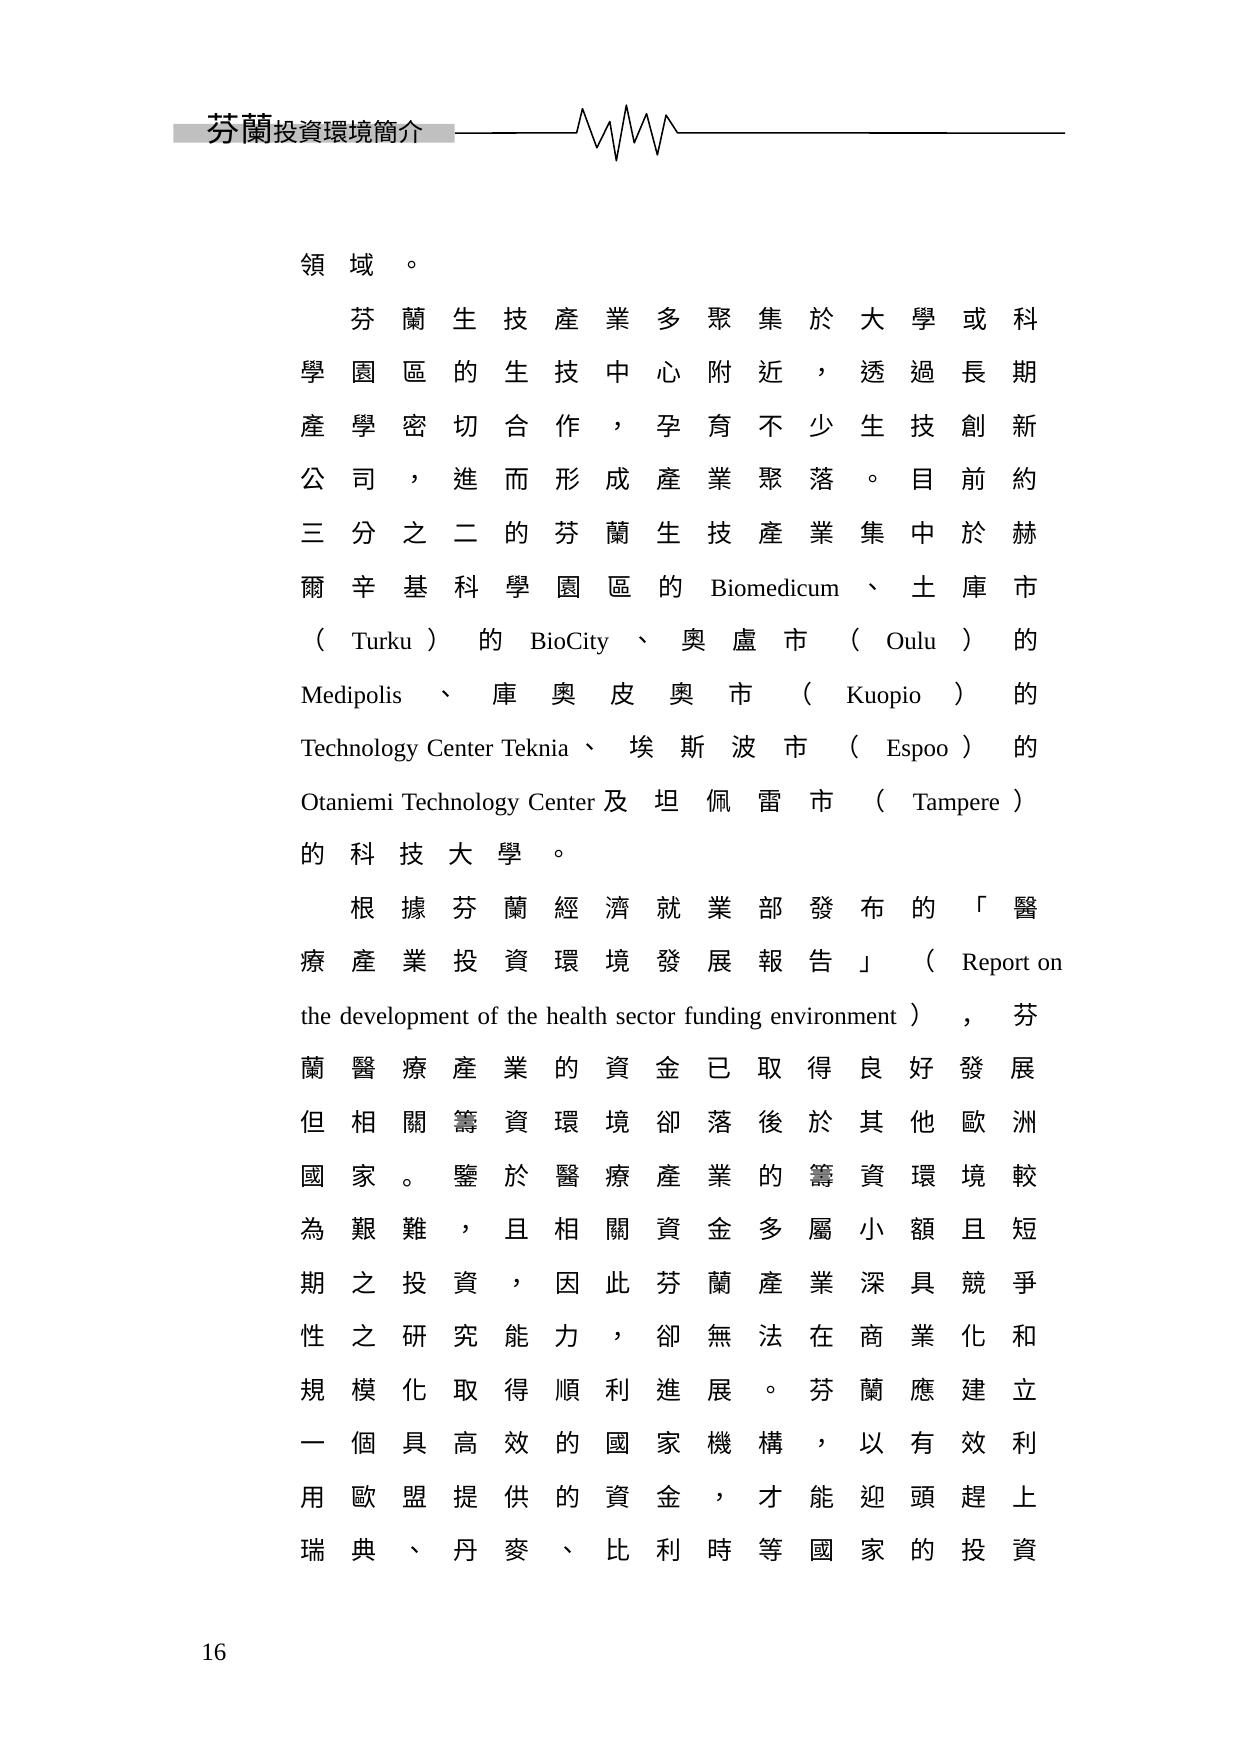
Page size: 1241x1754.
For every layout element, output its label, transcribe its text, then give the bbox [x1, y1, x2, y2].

text 芬蘭生技產業多聚集於大學或科學園區的生技中心附近，透過長期產學密切合作，孕育不少生技創新公司，進而形成產業聚落。目前約三分之二的芬蘭生技產業集中於赫爾辛基科學園區的Biomedicum、土庫市（Turku）的BioCity、奧盧市（Oulu）的Medipolis、庫奧皮奧市（Kuopio）的Technology Center Teknia、埃斯波市（Espoo）的Otaniemi Technology Center及坦佩雷市（Tampere）的科技大學。 [276, 291, 1063, 880]
text 根據芬蘭經濟就業部發布的「醫療產業投資環境發展報告」（Report on the development of the health sector funding environment），芬蘭醫療產業的資金已取得良好發展，但相關籌資環境卻落後於其他歐洲國家。鑒於醫療產業的籌資環境較為艱難，且相關資金多屬小額且短期之投資，因此芬蘭產業深具競爭性之研究能力，卻無法在商業化和規模化取得順利進展。芬蘭應建立一個具高效的國家機構，以有效利用歐盟提供的資金，才能迎頭趕上瑞典、丹麥、比利時等國家的投資環境。 [276, 880, 1063, 1576]
text 芬蘭生技產業發展迅速，成為最具潛力的高新科技產業，由芬蘭科學院（Academy of Finland）、國家技術創新處（TEKES）以及國家研發基金（SITRA）提供研發高額資金與技術指導，建構芬蘭生技業的厚實研發能力、先進基礎建設、及完善財務系統，已吸引不少國內外大型醫藥公司和創投公司的投資意願，其中較具實力的領域包括製藥、數位醫療、生化材料、診療用品、健康食品、工業酵素等。芬蘭生技科技優勢包括基因組合學和臨床數據分析，優勢來源為過去蓬勃電信業造就大量軟體開發人才，以及逐年建立的數據資料庫，可立即運用於生命科學領域。 [276, 237, 1063, 291]
